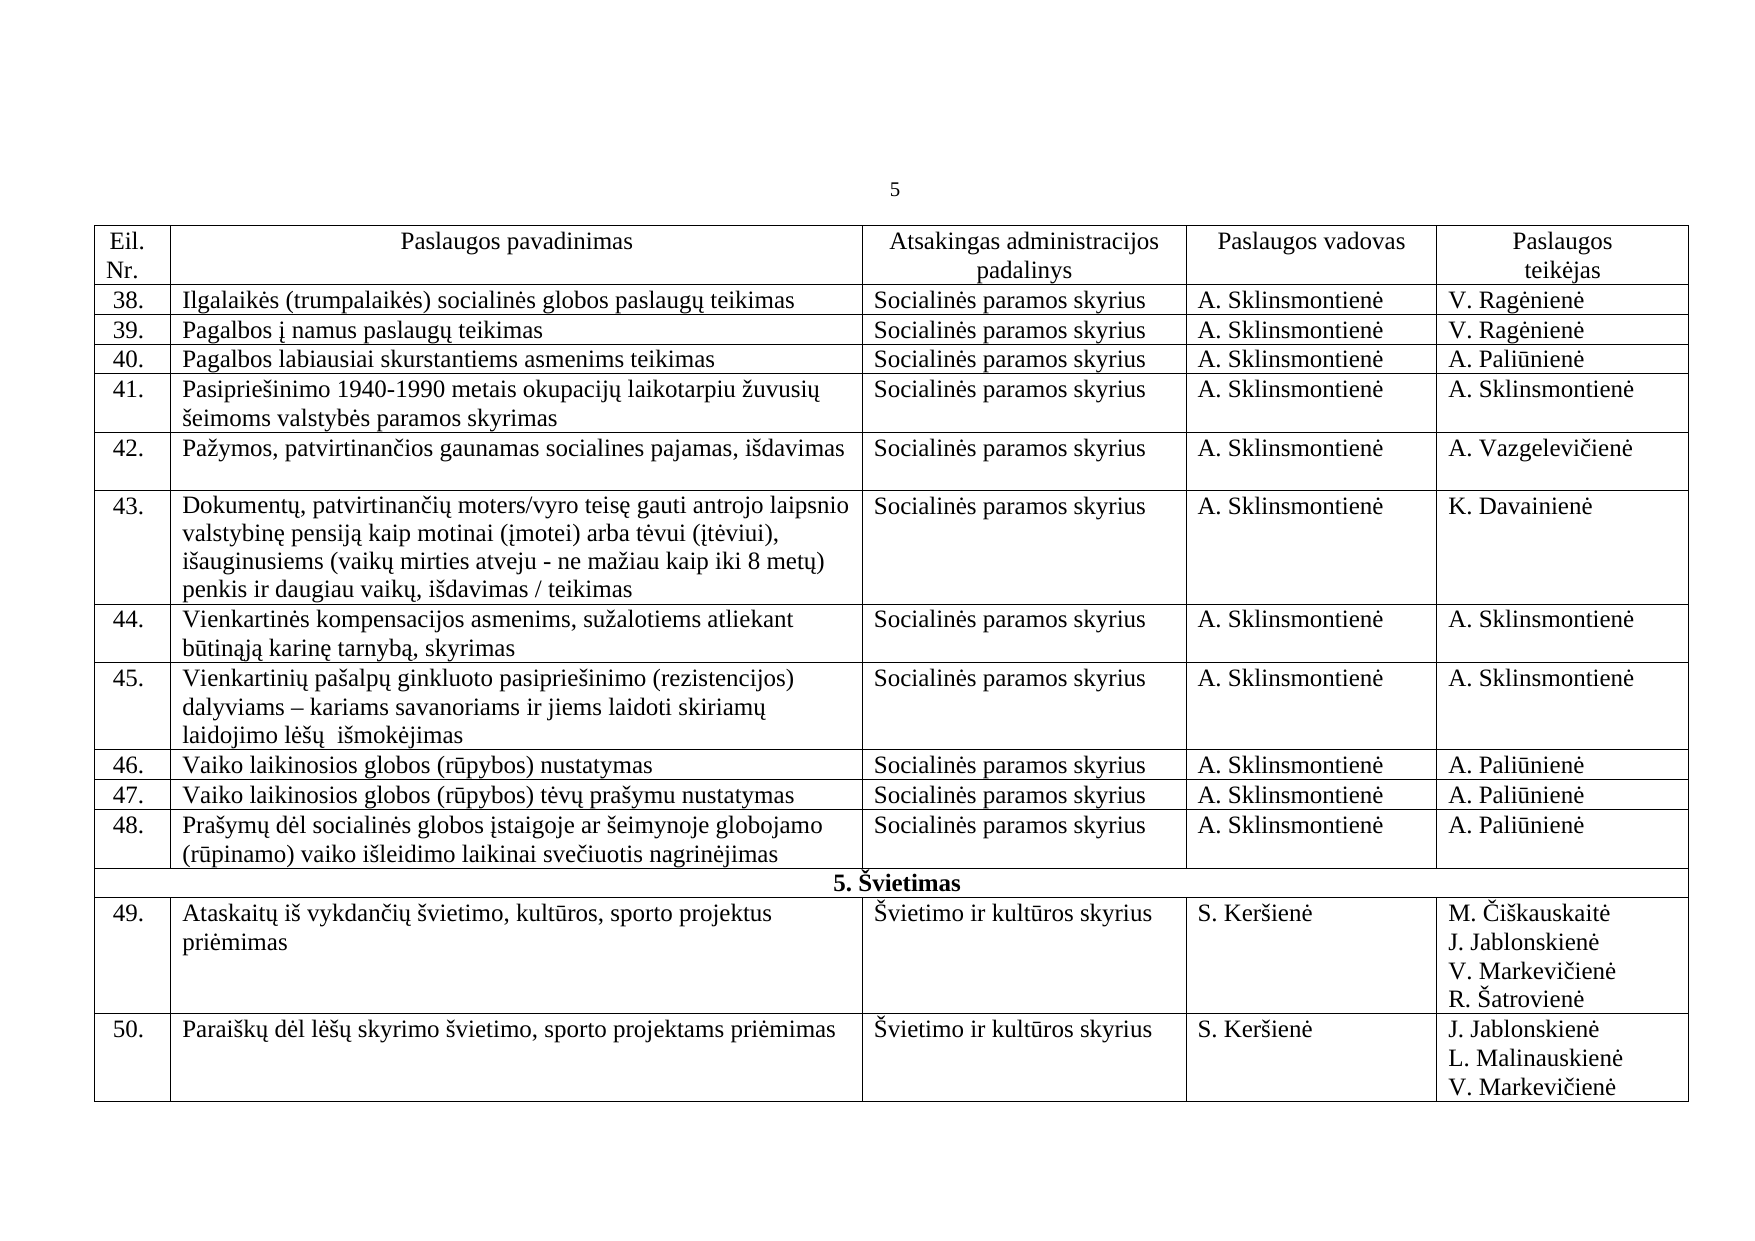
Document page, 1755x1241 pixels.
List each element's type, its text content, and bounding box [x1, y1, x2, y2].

table_cell Prašymų dėl socialinės globos įstaigoje ar šeimynoje globojamo (rūpinamo) vaiko išleidimo laikinai svečiuotis nagrinėjimas [171, 810, 862, 867]
table_cell Švietimo ir kultūros skyrius [863, 898, 1186, 1013]
table_cell 38. [95, 285, 170, 314]
table_cell Socialinės paramos skyrius [863, 491, 1186, 603]
table_cell Socialinės paramos skyrius [863, 285, 1186, 314]
table_cell Paraiškų dėl lėšų skyrimo švietimo, sporto projektams priėmimas [171, 1014, 862, 1101]
table_cell [1689, 662, 1695, 749]
table_cell [1689, 868, 1695, 897]
table_cell Ilgalaikės (trumpalaikės) socialinės globos paslaugų teikimas [171, 285, 862, 314]
table_cell Socialinės paramos skyrius [863, 663, 1186, 749]
table_cell A. Paliūnienė [1437, 780, 1688, 809]
table_cell A. Sklinsmontienė [1187, 605, 1436, 662]
table_header Atsakingas administracijos padalinys [863, 226, 1186, 284]
table_cell Socialinės paramos skyrius [863, 750, 1186, 779]
table_cell 42. [95, 433, 170, 490]
table_cell A. Sklinsmontienė [1187, 345, 1436, 373]
table_cell Pažymos, patvirtinančios gaunamas socialines pajamas, išdavimas [171, 433, 862, 490]
table_cell M. Čiškauskaitė J. Jablonskienė V. Markevičienė R. Šatrovienė [1437, 898, 1688, 1013]
table_cell A. Sklinsmontienė [1187, 663, 1436, 749]
table_cell Vienkartinių pašalpų ginkluoto pasipriešinimo (rezistencijos) dalyviams – kariams savanoriams ir jiems laidoti skiriamų laidojimo lėšų išmokėjimas [171, 663, 862, 749]
table_cell A. Sklinsmontienė [1437, 374, 1688, 432]
table_cell A. Sklinsmontienė [1187, 285, 1436, 314]
table_cell A. Paliūnienė [1437, 750, 1688, 779]
table_cell Pagalbos į namus paslaugų teikimas [171, 315, 862, 343]
table_cell A. Paliūnienė [1437, 345, 1688, 373]
table_cell A. Sklinsmontienė [1187, 433, 1436, 490]
table_cell 49. [95, 898, 170, 1013]
table_cell 40. [95, 345, 170, 373]
table_cell S. Keršienė [1187, 898, 1436, 1013]
table_cell A. Sklinsmontienė [1187, 810, 1436, 867]
table_cell Socialinės paramos skyrius [863, 315, 1186, 343]
table_cell V. Ragėnienė [1437, 315, 1688, 343]
table_cell S. Keršienė [1187, 1014, 1436, 1101]
table_cell A. Paliūnienė [1437, 810, 1688, 867]
table_cell A. Sklinsmontienė [1187, 780, 1436, 809]
table_cell A. Vazgelevičienė [1437, 433, 1688, 490]
table_cell Socialinės paramos skyrius [863, 345, 1186, 373]
table_cell Vienkartinės kompensacijos asmenims, sužalotiems atliekant būtinąją karinę tarnybą, skyrimas [171, 605, 862, 662]
table_header Paslaugos vadovas [1187, 226, 1436, 284]
table_cell [1689, 490, 1695, 603]
table_cell Socialinės paramos skyrius [863, 605, 1186, 662]
table_cell 47. [95, 780, 170, 809]
table_header Eil. Nr. [95, 226, 170, 284]
table_cell Ataskaitų iš vykdančių švietimo, kultūros, sporto projektus priėmimas [171, 898, 862, 1013]
table_header Paslaugos teikėjas [1437, 226, 1688, 284]
table_cell A. Sklinsmontienė [1437, 663, 1688, 749]
table_cell 44. [95, 605, 170, 662]
table_cell A. Sklinsmontienė [1187, 374, 1436, 432]
table_cell [1689, 604, 1695, 662]
table_cell Dokumentų, patvirtinančių moters/vyro teisę gauti antrojo laipsnio valstybinę pensiją kaip motinai (įmotei) arba tėvui (įtėviui), išauginusiems (vaikų mirties atveju - ne mažiau kaip iki 8 metų) penkis ir daugiau vaikų, išdavimas / teikimas [171, 491, 862, 603]
table_cell [1689, 344, 1695, 373]
table_cell 43. [95, 491, 170, 603]
table_cell A. Sklinsmontienė [1437, 605, 1688, 662]
table_cell J. Jablonskienė L. Malinauskienė V. Markevičienė [1437, 1014, 1688, 1101]
table_cell Socialinės paramos skyrius [863, 374, 1186, 432]
table_cell 41. [95, 374, 170, 432]
table_cell K. Davainienė [1437, 491, 1688, 603]
table_header Paslaugos pavadinimas [171, 226, 862, 284]
table_cell Vaiko laikinosios globos (rūpybos) tėvų prašymu nustatymas [171, 780, 862, 809]
table_cell [1689, 897, 1695, 1013]
table_cell 5. Švietimas [95, 869, 1688, 897]
table_cell [1689, 779, 1695, 809]
table_cell A. Sklinsmontienė [1187, 750, 1436, 779]
table_cell 46. [95, 750, 170, 779]
table_cell [1689, 314, 1695, 343]
table_cell A. Sklinsmontienė [1187, 315, 1436, 343]
table_cell [1689, 432, 1695, 490]
table_header [1689, 225, 1695, 284]
table_cell [1689, 749, 1695, 779]
table_cell [1689, 373, 1695, 432]
table_cell Socialinės paramos skyrius [863, 810, 1186, 867]
table_cell Švietimo ir kultūros skyrius [863, 1014, 1186, 1101]
table_cell Pagalbos labiausiai skurstantiems asmenims teikimas [171, 345, 862, 373]
table_cell [1689, 809, 1695, 867]
table_cell Socialinės paramos skyrius [863, 433, 1186, 490]
table_cell A. Sklinsmontienė [1187, 491, 1436, 603]
table_cell [1689, 284, 1695, 314]
table_cell Pasipriešinimo 1940-1990 metais okupacijų laikotarpiu žuvusių šeimoms valstybės paramos skyrimas [171, 374, 862, 432]
table_cell Socialinės paramos skyrius [863, 780, 1186, 809]
table_cell 45. [95, 663, 170, 749]
table_cell V. Ragėnienė [1437, 285, 1688, 314]
table_cell 50. [95, 1014, 170, 1101]
table_cell 48. [95, 810, 170, 867]
table_cell [1689, 1013, 1695, 1101]
table_cell Vaiko laikinosios globos (rūpybos) nustatymas [171, 750, 862, 779]
table_cell 39. [95, 315, 170, 343]
